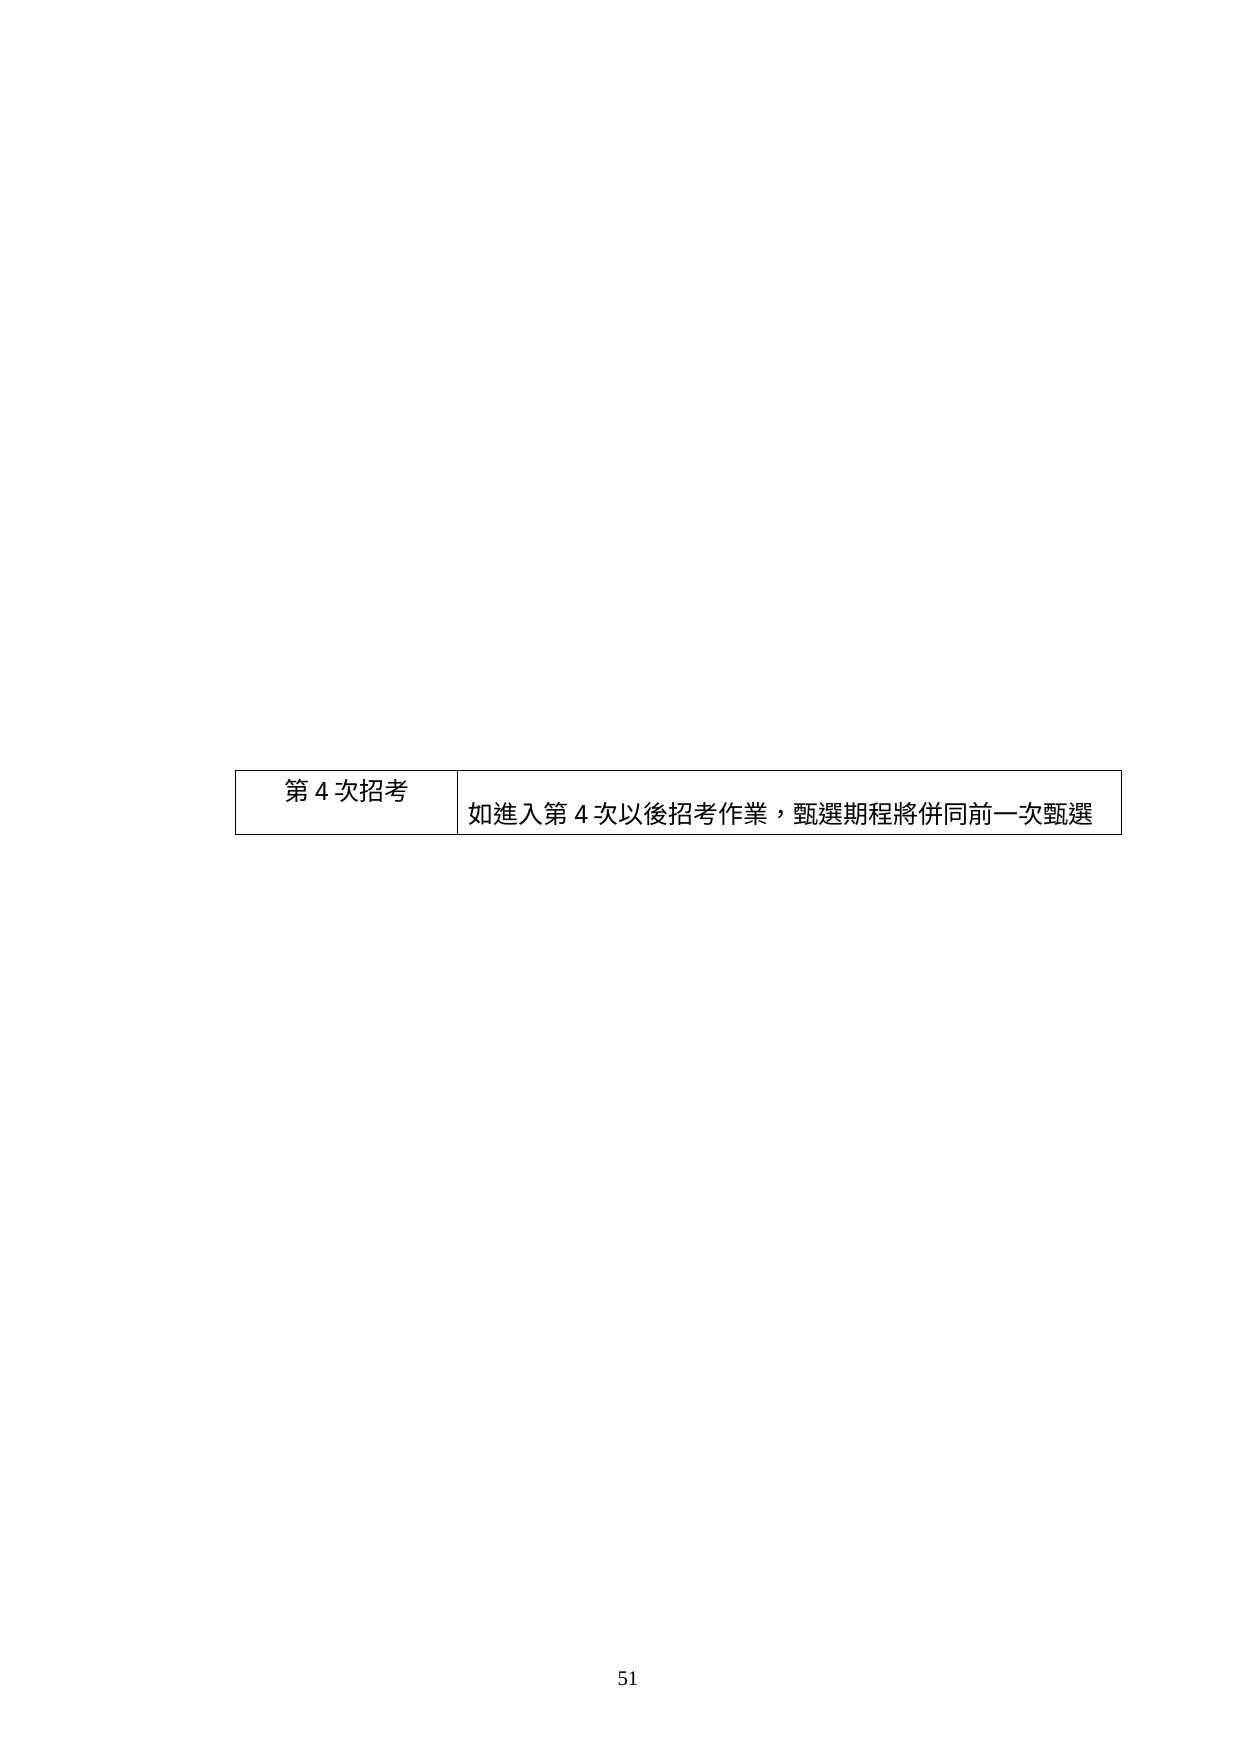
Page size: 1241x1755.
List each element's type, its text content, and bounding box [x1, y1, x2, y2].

table_cell 如進入第4次以後招考作業，甄選期程將併同前一次甄選 [458, 771, 1121, 834]
table_cell 第4次招考 [236, 771, 457, 834]
